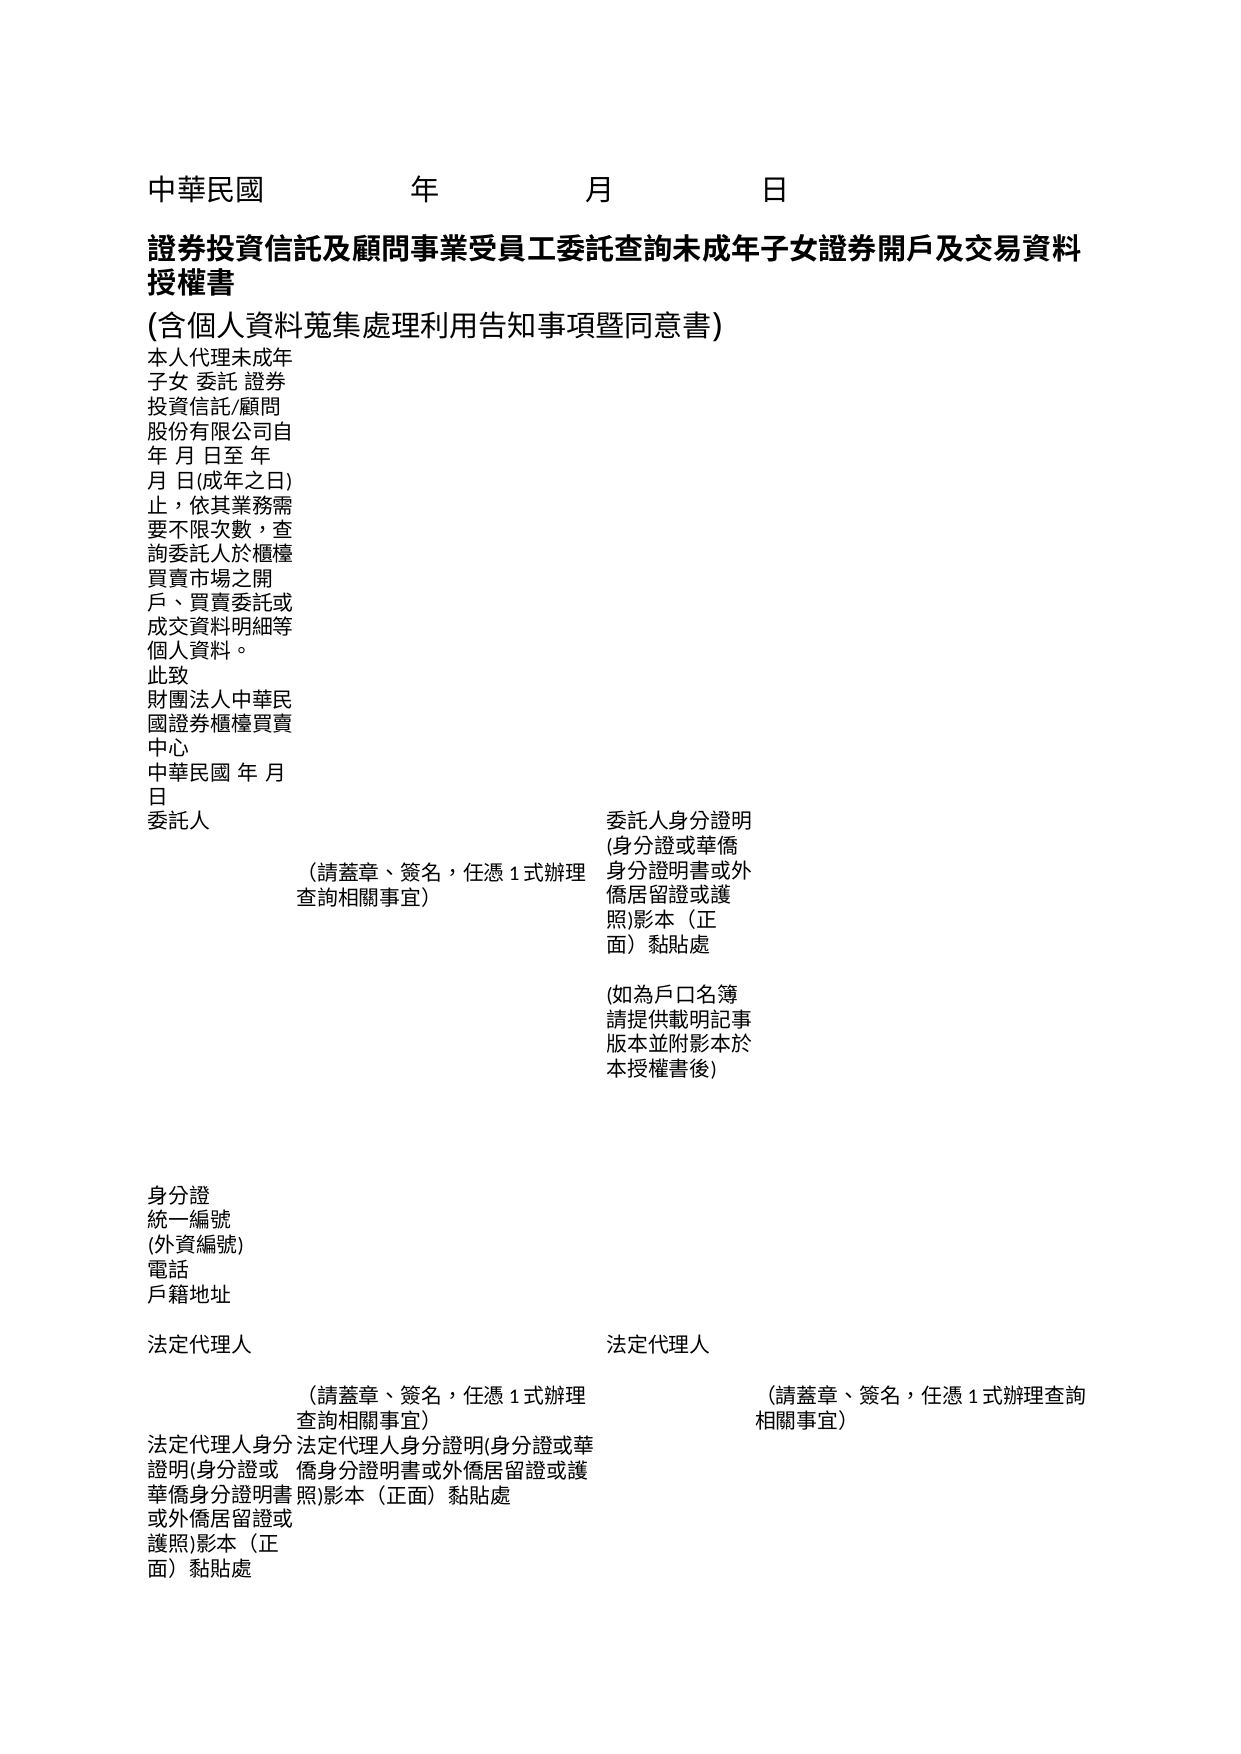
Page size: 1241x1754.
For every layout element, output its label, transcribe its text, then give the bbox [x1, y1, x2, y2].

text 中華民國 年 月 日 [148, 173, 1092, 207]
table_cell [606, 1283, 755, 1333]
table_cell （請蓋章、簽名，任憑1式辦理查詢相關事宜） [296, 1333, 606, 1433]
table_cell 法定代理人身分證明(身分證或華僑身分證明書或外僑居留證或護照)影本（正面）黏貼處 [296, 1433, 606, 1635]
table_cell [296, 1258, 606, 1283]
table_cell 法定代理人 [606, 1333, 755, 1433]
table_cell [296, 1283, 606, 1333]
table_cell 戶籍地址 [148, 1283, 296, 1333]
table_cell [606, 1184, 755, 1258]
table_cell 身分證 統一編號 (外資編號) [148, 1184, 296, 1258]
table_cell 委託人 [148, 809, 296, 1184]
table_cell [296, 1184, 606, 1258]
table_header 本人代理未成年子女 委託 證券投資信託/顧問股份有限公司自 年 月 日至 年 月 日(成年之日)止，依其業務需要不限次數，查詢委託人於櫃檯買賣市場之開戶、買賣委託或成交資料明細等個人資料。 此致 財團法人中華民國證券櫃檯買賣中心 中華民國 年 月 日 [148, 346, 296, 809]
table_cell [606, 1258, 755, 1283]
table_cell （請蓋章、簽名，任憑1式辦理查詢相關事宜） [296, 809, 606, 1184]
table_cell 委託人身分證明(身分證或華僑身分證明書或外僑居留證或護照)影本（正面）黏貼處 (如為戶口名簿請提供載明記事版本並附影本於本授權書後) [606, 809, 755, 1184]
text 證券投資信託及顧問事業受員工委託查詢未成年子女證券開戶及交易資料授權書 [148, 232, 1092, 300]
text (含個人資料蒐集處理利用告知事項暨同意書) [148, 300, 1092, 346]
table_cell 電話 [148, 1258, 296, 1283]
table_cell 法定代理人 [148, 1333, 296, 1433]
table_cell 法定代理人身分證明(身分證或華僑身分證明書或外僑居留證或護照)影本（正面）黏貼處 [148, 1433, 296, 1635]
table_cell （請蓋章、簽名，任憑1式辦理查詢相關事宜） [755, 1333, 1092, 1433]
